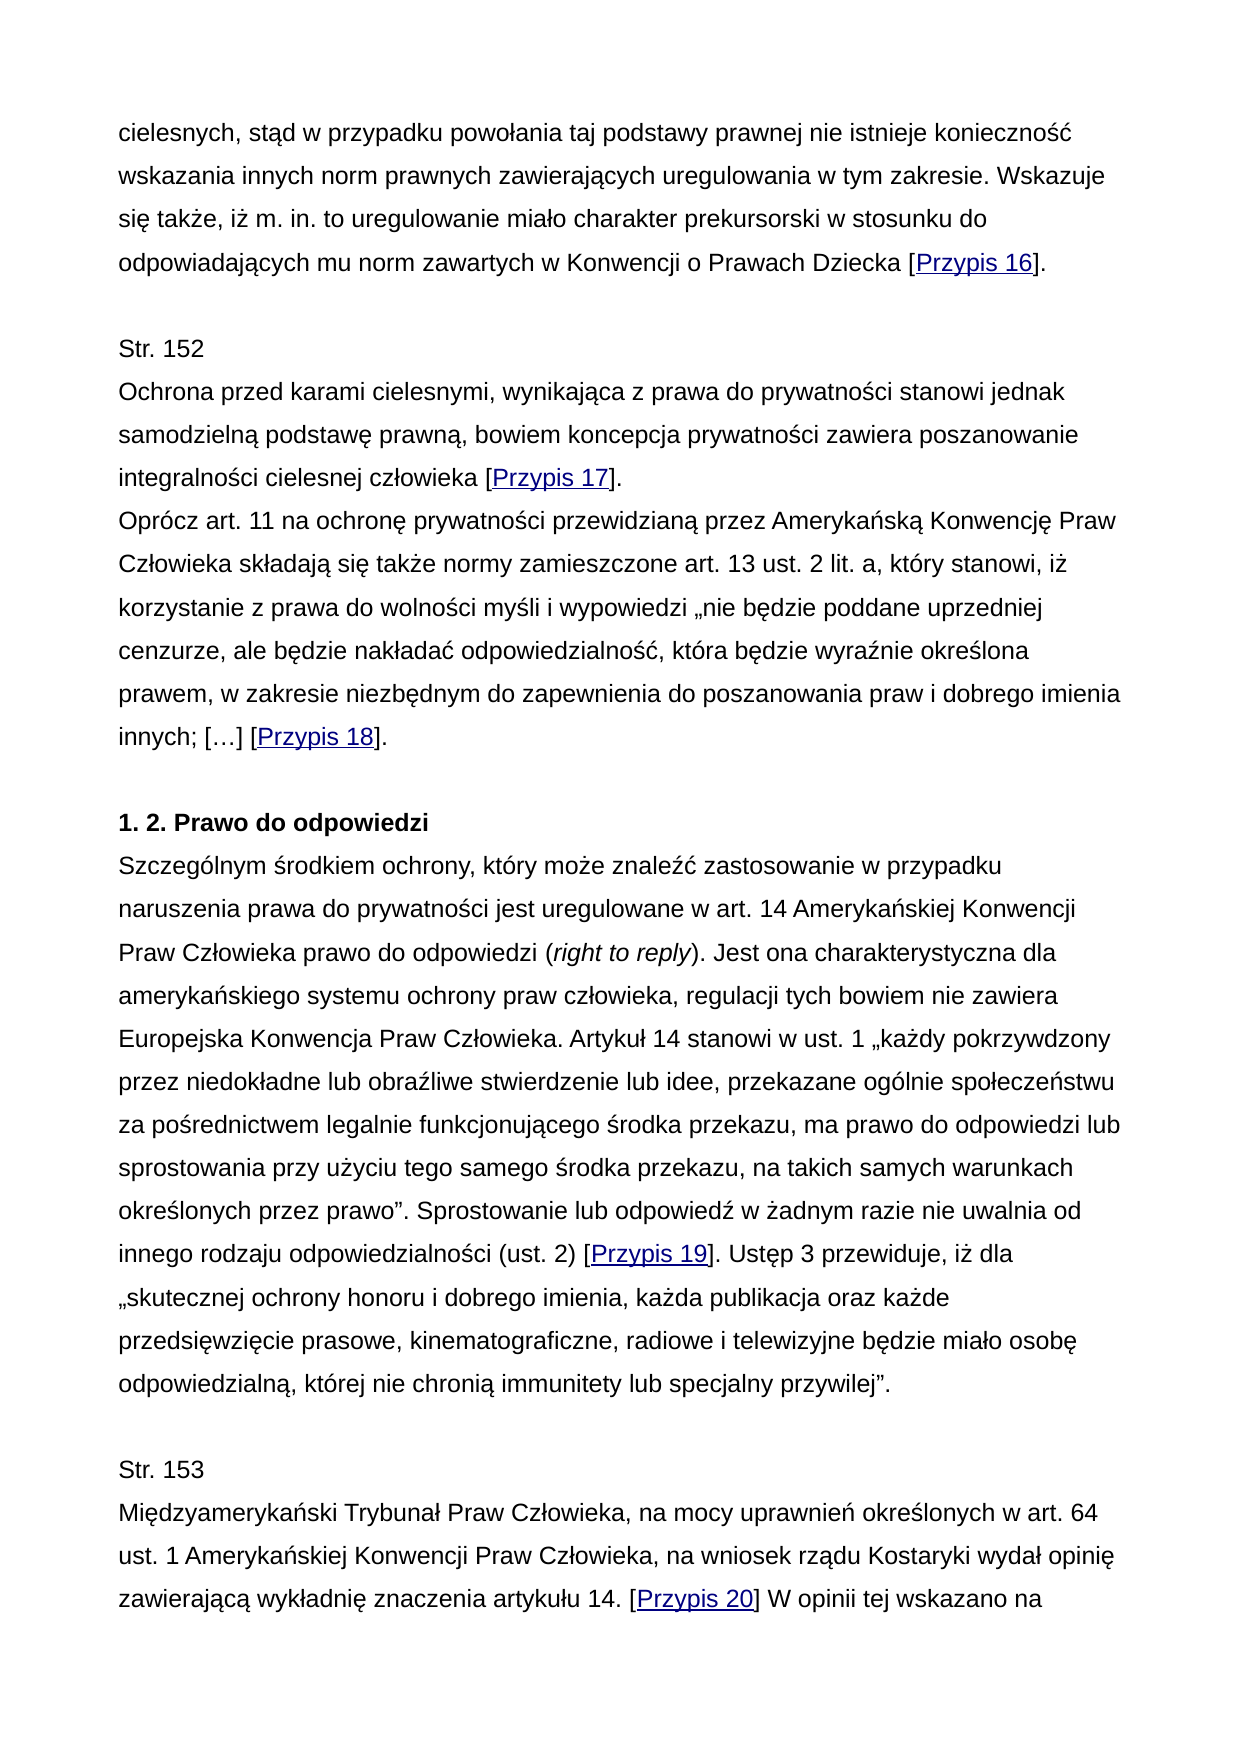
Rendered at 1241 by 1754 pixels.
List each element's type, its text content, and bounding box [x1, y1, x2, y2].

text Str. 152 [118, 334, 1122, 362]
text Międzyamerykański Trybunał Praw Człowieka, na mocy uprawnień określonych w art. 64 ust. 1 Amerykańskiej Konwencji Praw Człowieka, na wniosek rządu Kostaryki wydał opinię zawierającą wykładnię znaczenia artykułu 14. [Przypis 20] W opinii tej wskazano na [118, 1498, 1122, 1613]
text Str. 153 [118, 1455, 1122, 1484]
text Szczególnym środkiem ochrony, który może znaleźć zastosowanie w przypadku naruszenia prawa do prywatności jest uregulowane w art. 14 Amerykańskiej Konwencji Praw Człowieka prawo do odpowiedzi (right to reply). Jest ona charakterystyczna dla amerykańskiego systemu ochrony praw człowieka, regulacji tych bowiem nie zawiera Europejska Konwencja Praw Człowieka. Artykuł 14 stanowi w ust. 1 „każdy pokrzywdzony przez niedokładne lub obraźliwe stwierdzenie lub idee, przekazane ogólnie społeczeństwu za pośrednictwem legalnie funkcjonującego środka przekazu, ma prawo do odpowiedzi lub sprostowania przy użyciu tego samego środka przekazu, na takich samych warunkach określonych przez prawo”. Sprostowanie lub odpowiedź w żadnym razie nie uwalnia od innego rodzaju odpowiedzialności (ust. 2) [Przypis 19]. Ustęp 3 przewiduje, iż dla „skutecznej ochrony honoru i dobrego imienia, każda publikacja oraz każde przedsięwzięcie prasowe, kinematograficzne, radiowe i telewizyjne będzie miało osobę odpowiedzialną, której nie chronią immunitety lub specjalny przywilej”. [118, 851, 1122, 1397]
text cielesnych, stąd w przypadku powołania taj podstawy prawnej nie istnieje konieczność wskazania innych norm prawnych zawierających uregulowania w tym zakresie. Wskazuje się także, iż m. in. to uregulowanie miało charakter prekursorski w stosunku do odpowiadających mu norm zawartych w Konwencji o Prawach Dziecka [Przypis 16]. [118, 118, 1122, 276]
text Oprócz art. 11 na ochronę prywatności przewidzianą przez Amerykańską Konwencję Praw Człowieka składają się także normy zamieszczone art. 13 ust. 2 lit. a, który stanowi, iż korzystanie z prawa do wolności myśli i wypowiedzi „nie będzie poddane uprzedniej cenzurze, ale będzie nakładać odpowiedzialność, która będzie wyraźnie określona prawem, w zakresie niezbędnym do zapewnienia do poszanowania praw i dobrego imienia innych; […] [Przypis 18]. [118, 506, 1122, 751]
text Ochrona przed karami cielesnymi, wynikająca z prawa do prywatności stanowi jednak samodzielną podstawę prawną, bowiem koncepcja prywatności zawiera poszanowanie integralności cielesnej człowieka [Przypis 17]. [118, 377, 1122, 492]
subtitle 1. 2. Prawo do odpowiedzi [118, 808, 1122, 837]
